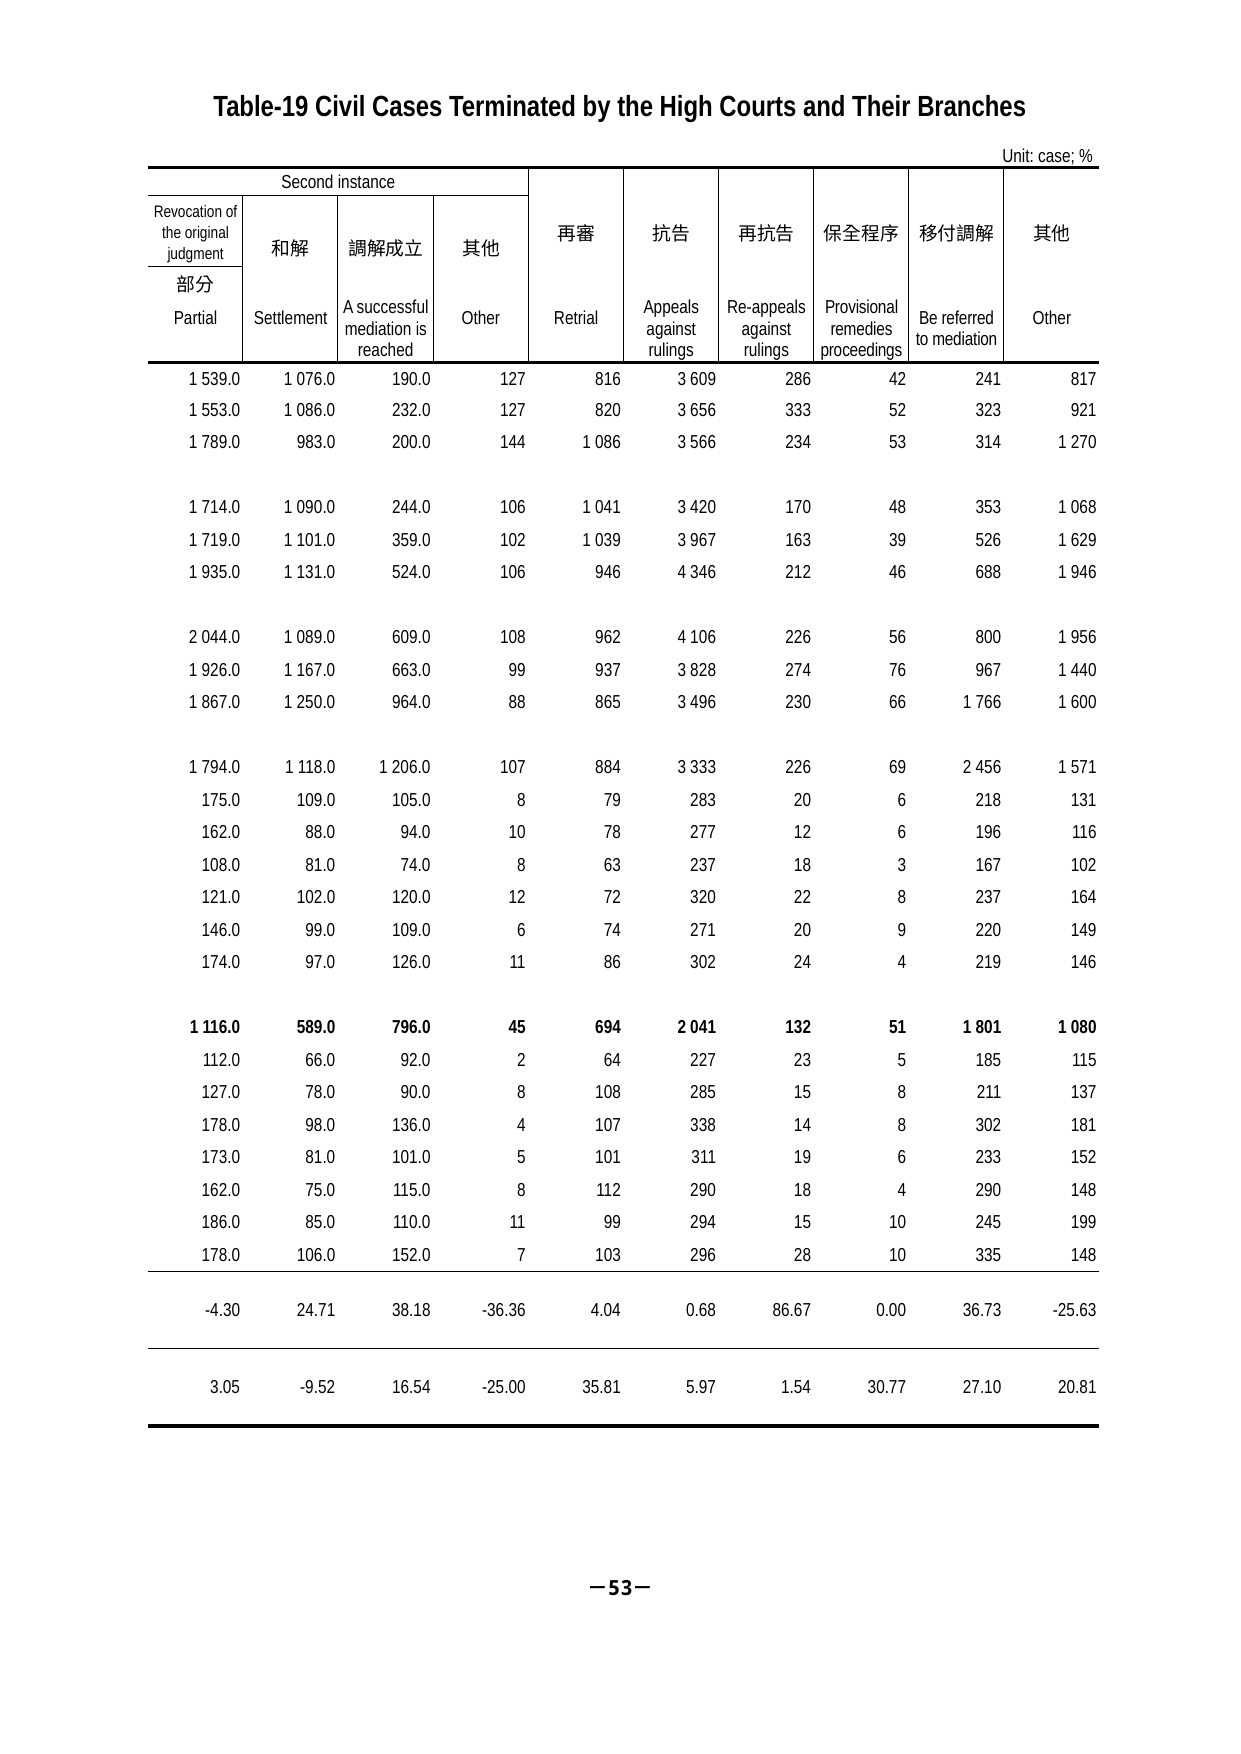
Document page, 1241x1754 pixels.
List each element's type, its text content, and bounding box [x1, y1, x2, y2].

table_cell 137 [1004, 1076, 1099, 1108]
table_cell 121.0 [148, 881, 243, 913]
table_cell [719, 718, 814, 751]
table_cell 964.0 [338, 686, 433, 718]
table_cell 98.0 [243, 1108, 338, 1141]
table_cell [624, 458, 718, 491]
table_cell 88 [433, 686, 528, 718]
table_cell 79 [528, 783, 623, 816]
table_cell 338 [624, 1108, 718, 1141]
table_cell 2 [433, 1043, 528, 1076]
table_cell 167 [909, 848, 1004, 881]
table_cell 946 [528, 556, 623, 588]
table_cell 663.0 [338, 653, 433, 686]
table_cell 131 [1004, 783, 1099, 816]
table_cell 152.0 [338, 1238, 433, 1271]
table_cell 144 [433, 426, 528, 458]
table_cell 101 [528, 1141, 623, 1173]
table_cell 116 [1004, 816, 1099, 848]
table_cell 232.0 [338, 393, 433, 426]
table_cell 3 496 [624, 686, 718, 718]
table_cell 4 106 [624, 621, 718, 653]
table_cell 8 [814, 1108, 909, 1141]
table_cell [909, 588, 1004, 621]
table_cell 8 [433, 848, 528, 881]
table_cell 107 [433, 751, 528, 783]
table_cell 0.68 [624, 1272, 718, 1348]
table_cell 5.97 [624, 1349, 718, 1424]
table_cell [719, 978, 814, 1011]
table_cell 101.0 [338, 1141, 433, 1173]
table_header 再抗告 [719, 169, 813, 296]
table_cell 126.0 [338, 946, 433, 978]
table_cell 109.0 [338, 913, 433, 946]
table_cell 237 [909, 881, 1004, 913]
table_cell 108 [528, 1076, 623, 1108]
table_cell 109.0 [243, 783, 338, 816]
table_cell [1004, 718, 1099, 751]
table_cell 1 039 [528, 523, 623, 556]
table_cell [624, 718, 718, 751]
table_cell 688 [909, 556, 1004, 588]
table_cell 302 [624, 946, 718, 978]
table_cell Settlement [243, 296, 337, 361]
table_cell 66.0 [243, 1043, 338, 1076]
table_cell 108.0 [148, 848, 243, 881]
table_cell 245 [909, 1206, 1004, 1238]
table_cell 1 089.0 [243, 621, 338, 653]
table_cell 78 [528, 816, 623, 848]
table_cell 4 [433, 1108, 528, 1141]
table_cell [528, 458, 623, 491]
table_cell 19 [719, 1141, 814, 1173]
table_cell 796.0 [338, 1011, 433, 1043]
table_cell [338, 458, 433, 491]
table_cell 219 [909, 946, 1004, 978]
table_cell 302 [909, 1108, 1004, 1141]
table_cell 102.0 [243, 881, 338, 913]
text Table-19 Civil Cases Terminated by the High Courts and Their Branches [148, 89, 1092, 122]
table_cell 865 [528, 686, 623, 718]
table_cell 271 [624, 913, 718, 946]
table_cell [814, 458, 909, 491]
table_cell 820 [528, 393, 623, 426]
table_cell 5 [433, 1141, 528, 1173]
table_cell 163 [719, 523, 814, 556]
table_cell 74 [528, 913, 623, 946]
table_cell 38.18 [338, 1272, 433, 1348]
table_cell 146.0 [148, 913, 243, 946]
table_cell Appeals against rulings [624, 296, 718, 361]
table_cell 311 [624, 1141, 718, 1173]
table_cell -36.36 [433, 1272, 528, 1348]
table_cell 110.0 [338, 1206, 433, 1238]
table_cell 817 [1004, 364, 1099, 393]
table_cell 20.81 [1004, 1349, 1099, 1424]
table_cell [909, 458, 1004, 491]
table_cell [433, 458, 528, 491]
table_cell 1 206.0 [338, 751, 433, 783]
table_cell 52 [814, 393, 909, 426]
table_cell 6 [433, 913, 528, 946]
table_cell 72 [528, 881, 623, 913]
table_cell 227 [624, 1043, 718, 1076]
table_cell [814, 718, 909, 751]
table_cell 1 629 [1004, 523, 1099, 556]
table_cell 333 [719, 393, 814, 426]
table_cell -25.00 [433, 1349, 528, 1424]
table_cell 7 [433, 1238, 528, 1271]
table_cell 296 [624, 1238, 718, 1271]
table_cell [243, 588, 338, 621]
table_cell [243, 978, 338, 1011]
table_cell 174.0 [148, 946, 243, 978]
table_cell 175.0 [148, 783, 243, 816]
table_cell 22 [719, 881, 814, 913]
table_cell 967 [909, 653, 1004, 686]
table_cell 30.77 [814, 1349, 909, 1424]
table_cell 244.0 [338, 491, 433, 523]
table_cell 3 828 [624, 653, 718, 686]
table_cell 3 967 [624, 523, 718, 556]
table_header 保全程序 [814, 169, 908, 296]
table_header 抗告 [624, 169, 718, 296]
table_cell 132 [719, 1011, 814, 1043]
table_cell 23 [719, 1043, 814, 1076]
table_cell 92.0 [338, 1043, 433, 1076]
table_header 其他 [1004, 169, 1099, 296]
table_cell [338, 718, 433, 751]
table_cell 86 [528, 946, 623, 978]
table_cell 1 116.0 [148, 1011, 243, 1043]
table_cell 1 118.0 [243, 751, 338, 783]
table_cell 1 571 [1004, 751, 1099, 783]
table_cell 1 167.0 [243, 653, 338, 686]
table_cell 274 [719, 653, 814, 686]
table_cell 76 [814, 653, 909, 686]
table_cell 1 801 [909, 1011, 1004, 1043]
table_cell 3 [814, 848, 909, 881]
table_cell 196 [909, 816, 1004, 848]
table_cell 190.0 [338, 364, 433, 393]
table_cell 12 [719, 816, 814, 848]
table_cell 90.0 [338, 1076, 433, 1108]
table_cell 286 [719, 364, 814, 393]
table_cell 285 [624, 1076, 718, 1108]
table_cell 18 [719, 848, 814, 881]
table_cell 164 [1004, 881, 1099, 913]
table_cell Revocation of the original judgment [148, 196, 242, 266]
table_cell 1 080 [1004, 1011, 1099, 1043]
table_cell 335 [909, 1238, 1004, 1271]
table_cell 1 076.0 [243, 364, 338, 393]
table_cell 8 [433, 1076, 528, 1108]
table_cell [433, 718, 528, 751]
table_cell 115.0 [338, 1173, 433, 1206]
table_cell 170 [719, 491, 814, 523]
table_cell 6 [814, 1141, 909, 1173]
table_cell 277 [624, 816, 718, 848]
table_cell 1 250.0 [243, 686, 338, 718]
table_cell 148 [1004, 1238, 1099, 1271]
table_cell 178.0 [148, 1238, 243, 1271]
table_cell 69 [814, 751, 909, 783]
table_cell 115 [1004, 1043, 1099, 1076]
table_cell 112 [528, 1173, 623, 1206]
table_cell 85.0 [243, 1206, 338, 1238]
table_cell 1 270 [1004, 426, 1099, 458]
table_cell 294 [624, 1206, 718, 1238]
table_cell [814, 588, 909, 621]
table_cell Be referred to mediation [909, 296, 1003, 361]
table_cell -9.52 [243, 1349, 338, 1424]
table_cell 4 [814, 946, 909, 978]
table_cell 1 600 [1004, 686, 1099, 718]
table_cell Re-appeals against rulings [719, 296, 813, 361]
table_cell 97.0 [243, 946, 338, 978]
table_cell 和解 [243, 196, 337, 296]
table_cell A successful mediation is reached [338, 296, 433, 361]
table_cell 107 [528, 1108, 623, 1141]
table_header 再審 [529, 169, 623, 296]
table_cell [719, 588, 814, 621]
table_cell 105.0 [338, 783, 433, 816]
table_cell 800 [909, 621, 1004, 653]
table_cell 1 090.0 [243, 491, 338, 523]
table_cell 283 [624, 783, 718, 816]
table_cell 8 [433, 1173, 528, 1206]
table_cell 199 [1004, 1206, 1099, 1238]
table_cell 359.0 [338, 523, 433, 556]
table_cell 6 [814, 816, 909, 848]
table_cell 1 789.0 [148, 426, 243, 458]
table_cell 75.0 [243, 1173, 338, 1206]
table_cell 233 [909, 1141, 1004, 1173]
table_header Second instance [148, 169, 528, 195]
table_cell 36.73 [909, 1272, 1004, 1348]
table_cell 18 [719, 1173, 814, 1206]
table_cell 120.0 [338, 881, 433, 913]
table_cell 39 [814, 523, 909, 556]
table_cell 74.0 [338, 848, 433, 881]
table_cell 937 [528, 653, 623, 686]
table_cell 237 [624, 848, 718, 881]
table_cell Other [1004, 296, 1099, 361]
table_cell [338, 978, 433, 1011]
table_cell 16.54 [338, 1349, 433, 1424]
table_cell [148, 458, 243, 491]
table_cell 212 [719, 556, 814, 588]
table_cell 1 440 [1004, 653, 1099, 686]
table_cell 1 101.0 [243, 523, 338, 556]
table_cell [624, 588, 718, 621]
table_cell [1004, 588, 1099, 621]
table_cell 186.0 [148, 1206, 243, 1238]
table_cell 226 [719, 621, 814, 653]
table_cell 66 [814, 686, 909, 718]
table_cell 1 068 [1004, 491, 1099, 523]
table_cell [148, 588, 243, 621]
table_cell 64 [528, 1043, 623, 1076]
table_cell 524.0 [338, 556, 433, 588]
table_cell 24.71 [243, 1272, 338, 1348]
table_cell 4 346 [624, 556, 718, 588]
table_cell 290 [909, 1173, 1004, 1206]
table_cell 99.0 [243, 913, 338, 946]
table_cell 46 [814, 556, 909, 588]
table_cell 149 [1004, 913, 1099, 946]
table_cell 94.0 [338, 816, 433, 848]
table_cell 1 086.0 [243, 393, 338, 426]
table_cell [1004, 978, 1099, 1011]
table_cell 921 [1004, 393, 1099, 426]
table_cell 3 333 [624, 751, 718, 783]
table_cell 53 [814, 426, 909, 458]
table_cell 35.81 [528, 1349, 623, 1424]
table_cell 51 [814, 1011, 909, 1043]
table_cell 983.0 [243, 426, 338, 458]
table_cell 102 [433, 523, 528, 556]
table_cell 694 [528, 1011, 623, 1043]
table_cell 226 [719, 751, 814, 783]
table_cell 11 [433, 1206, 528, 1238]
table_cell 9 [814, 913, 909, 946]
table_cell 178.0 [148, 1108, 243, 1141]
table_cell 162.0 [148, 1173, 243, 1206]
table_cell 20 [719, 783, 814, 816]
table_cell 108 [433, 621, 528, 653]
table_cell 962 [528, 621, 623, 653]
table_cell 290 [624, 1173, 718, 1206]
table_cell 24 [719, 946, 814, 978]
table_cell 589.0 [243, 1011, 338, 1043]
table_cell 106.0 [243, 1238, 338, 1271]
table_cell [814, 978, 909, 1011]
table_cell 218 [909, 783, 1004, 816]
table_cell 220 [909, 913, 1004, 946]
table_cell 152 [1004, 1141, 1099, 1173]
table_cell 其他 [434, 196, 528, 296]
table_cell 241 [909, 364, 1004, 393]
table_cell 106 [433, 556, 528, 588]
table_cell 81.0 [243, 1141, 338, 1173]
table_cell 8 [814, 881, 909, 913]
table_cell 8 [814, 1076, 909, 1108]
table_cell 1 539.0 [148, 364, 243, 393]
table_cell 42 [814, 364, 909, 393]
table_cell 1 041 [528, 491, 623, 523]
table_cell 526 [909, 523, 1004, 556]
table_cell 20 [719, 913, 814, 946]
table_cell 78.0 [243, 1076, 338, 1108]
table_cell 112.0 [148, 1043, 243, 1076]
table_cell 5 [814, 1043, 909, 1076]
table_cell 4 [814, 1173, 909, 1206]
table_cell [528, 978, 623, 1011]
table_cell 2 044.0 [148, 621, 243, 653]
table_cell 136.0 [338, 1108, 433, 1141]
table_cell 2 456 [909, 751, 1004, 783]
table_cell 1 926.0 [148, 653, 243, 686]
table_cell 127 [433, 393, 528, 426]
table_cell 3 609 [624, 364, 718, 393]
table_cell 102 [1004, 848, 1099, 881]
table_cell 10 [814, 1238, 909, 1271]
table_cell 314 [909, 426, 1004, 458]
table_cell 353 [909, 491, 1004, 523]
table_cell Provisional remedies proceedings [814, 296, 908, 361]
table_cell [148, 978, 243, 1011]
table_cell 211 [909, 1076, 1004, 1108]
table_cell 81.0 [243, 848, 338, 881]
table_cell [433, 978, 528, 1011]
table_cell Partial [148, 296, 242, 361]
table_cell [624, 978, 718, 1011]
table_cell Retrial [529, 296, 623, 361]
table_cell 14 [719, 1108, 814, 1141]
table_cell 99 [528, 1206, 623, 1238]
table_header 移付調解 [909, 169, 1003, 296]
table_cell 1 131.0 [243, 556, 338, 588]
table_cell [909, 978, 1004, 1011]
table_cell 1 553.0 [148, 393, 243, 426]
table_cell [338, 588, 433, 621]
table_cell 15 [719, 1076, 814, 1108]
table_cell Other [434, 296, 528, 361]
table_cell [243, 458, 338, 491]
table_cell 15 [719, 1206, 814, 1238]
table_cell [148, 718, 243, 751]
table_cell [528, 718, 623, 751]
table_cell [1004, 458, 1099, 491]
table_cell 162.0 [148, 816, 243, 848]
table_cell [528, 588, 623, 621]
table_cell 調解成立 [338, 196, 433, 296]
table_cell 609.0 [338, 621, 433, 653]
table_cell 1 867.0 [148, 686, 243, 718]
table_cell 1 714.0 [148, 491, 243, 523]
table_cell 181 [1004, 1108, 1099, 1141]
table_cell -4.30 [148, 1272, 243, 1348]
table_cell 10 [433, 816, 528, 848]
table_cell 173.0 [148, 1141, 243, 1173]
table_cell 4.04 [528, 1272, 623, 1348]
table_cell 1.54 [719, 1349, 814, 1424]
table_cell 1 935.0 [148, 556, 243, 588]
table_cell 1 946 [1004, 556, 1099, 588]
table_cell 6 [814, 783, 909, 816]
table_cell 28 [719, 1238, 814, 1271]
table_cell 48 [814, 491, 909, 523]
text Unit: case; % [148, 147, 1092, 166]
table_cell 56 [814, 621, 909, 653]
table_cell 185 [909, 1043, 1004, 1076]
table_cell [719, 458, 814, 491]
table_cell [909, 718, 1004, 751]
table_cell 884 [528, 751, 623, 783]
table_cell 0.00 [814, 1272, 909, 1348]
table_cell 1 794.0 [148, 751, 243, 783]
table_cell 127 [433, 364, 528, 393]
table_cell 2 041 [624, 1011, 718, 1043]
table_cell 27.10 [909, 1349, 1004, 1424]
table_cell [433, 588, 528, 621]
table_cell 234 [719, 426, 814, 458]
table_cell 200.0 [338, 426, 433, 458]
table_cell 部分 [148, 267, 242, 296]
table_cell 1 956 [1004, 621, 1099, 653]
table_cell 230 [719, 686, 814, 718]
table_cell 11 [433, 946, 528, 978]
table_cell 12 [433, 881, 528, 913]
table_cell [243, 718, 338, 751]
table_cell 10 [814, 1206, 909, 1238]
table_cell 1 086 [528, 426, 623, 458]
table_cell 1 719.0 [148, 523, 243, 556]
table_cell 1 766 [909, 686, 1004, 718]
table_cell 45 [433, 1011, 528, 1043]
table_cell 86.67 [719, 1272, 814, 1348]
table_cell 3 656 [624, 393, 718, 426]
table_cell 148 [1004, 1173, 1099, 1206]
table_cell 106 [433, 491, 528, 523]
table_cell 323 [909, 393, 1004, 426]
table_cell 103 [528, 1238, 623, 1271]
table_cell 63 [528, 848, 623, 881]
table_cell 127.0 [148, 1076, 243, 1108]
table_cell 88.0 [243, 816, 338, 848]
table_cell 320 [624, 881, 718, 913]
table_cell 816 [528, 364, 623, 393]
table_cell -25.63 [1004, 1272, 1099, 1348]
table_cell 99 [433, 653, 528, 686]
table_cell 3.05 [148, 1349, 243, 1424]
table_cell 146 [1004, 946, 1099, 978]
table_cell 3 566 [624, 426, 718, 458]
table_cell 8 [433, 783, 528, 816]
table_cell 3 420 [624, 491, 718, 523]
